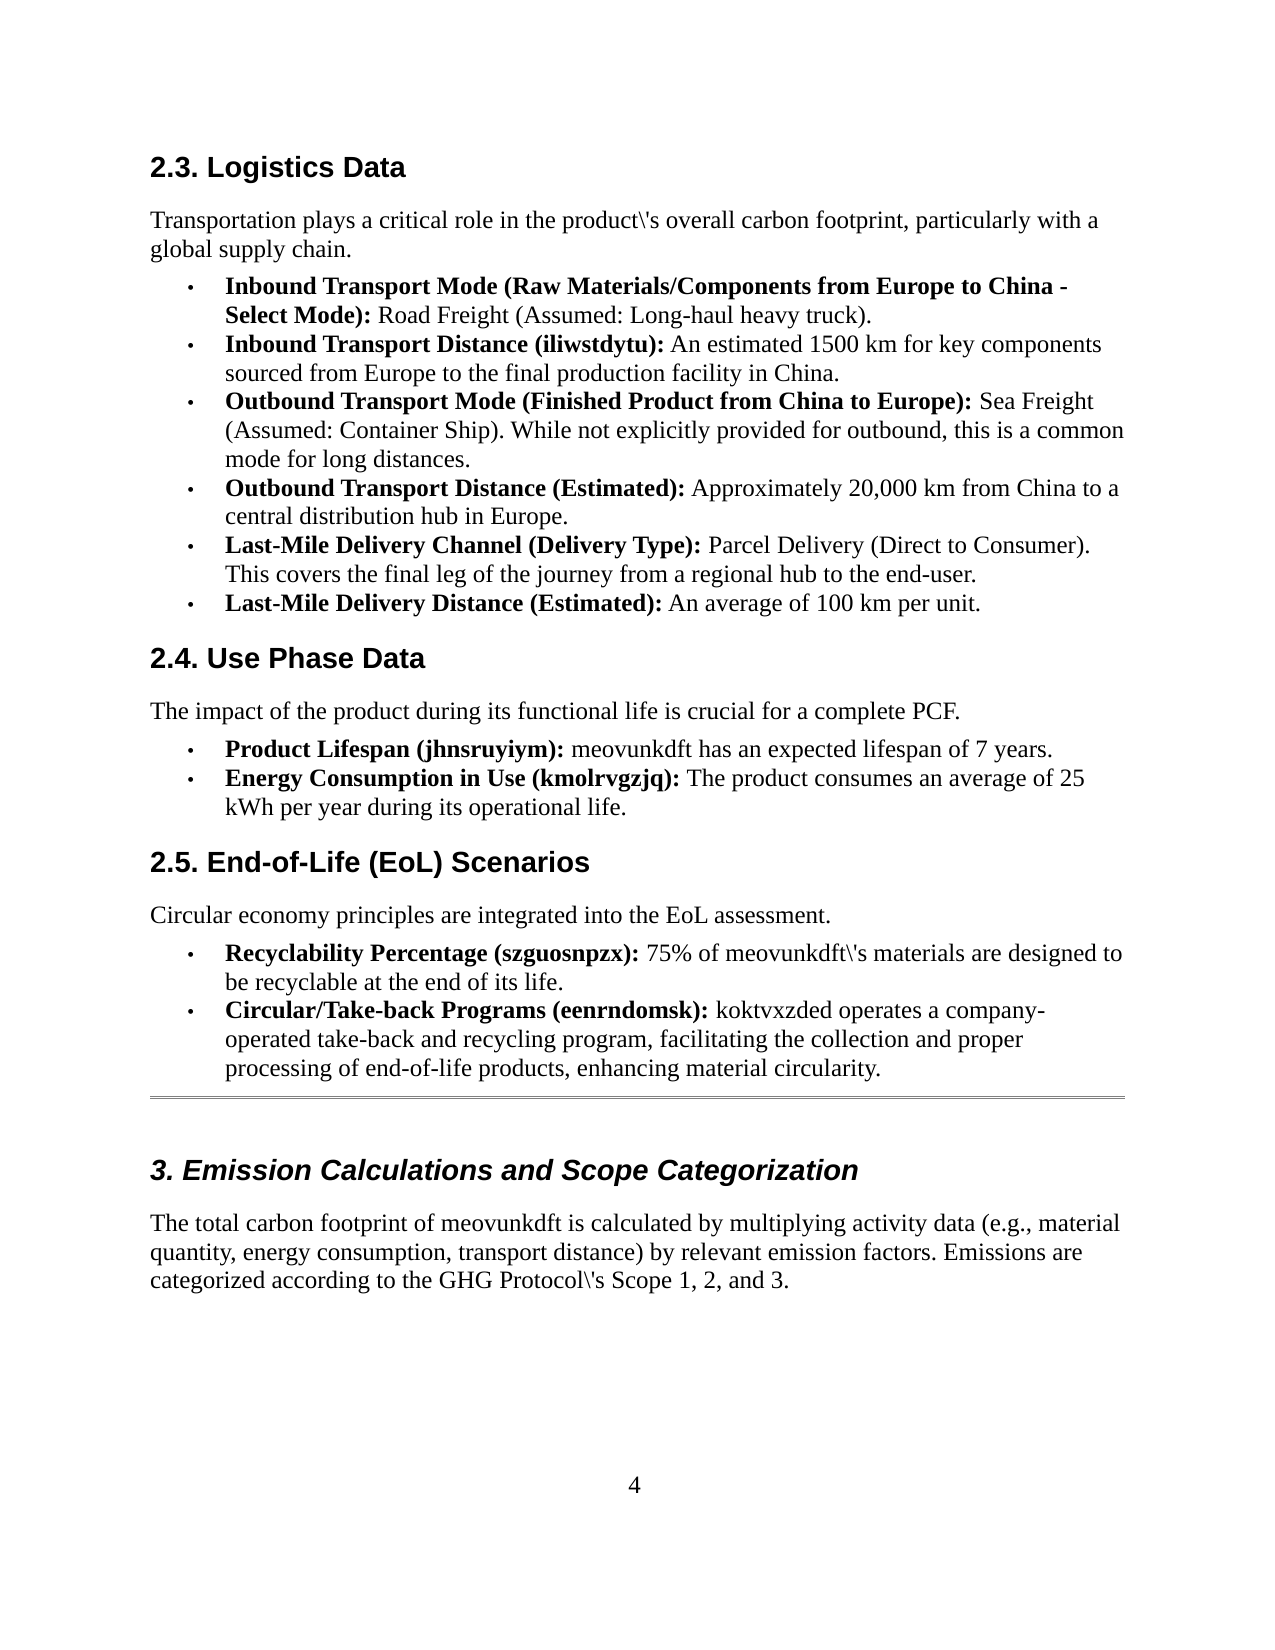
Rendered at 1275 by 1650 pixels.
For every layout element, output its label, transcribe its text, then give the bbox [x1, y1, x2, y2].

list Product Lifespan (jhnsruyiym): meovunkdft has an expected lifespan of 7 years. [187, 734, 1125, 763]
subtitle 2.5. End-of-Life (EoL) Scenarios [150, 845, 1125, 879]
list Inbound Transport Distance (iliwstdytu): An estimated 1500 km for key components sourced from Europe to the final production facility in China. [187, 329, 1125, 386]
list Recyclability Percentage (szguosnpzx): 75% of meovunkdft\'s materials are designed to be recyclable at the end of its life. [187, 938, 1125, 996]
subtitle 3. Emission Calculations and Scope Categorization [150, 1153, 1125, 1187]
list Outbound Transport Distance (Estimated): Approximately 20,000 km from China to a central distribution hub in Europe. [187, 473, 1125, 530]
list Last-Mile Delivery Channel (Delivery Type): Parcel Delivery (Direct to Consumer). This covers the final leg of the journey from a regional hub to the end-user. [187, 530, 1125, 588]
text Transportation plays a critical role in the product\'s overall carbon footprint, particularly with a global supply chain. [150, 205, 1125, 262]
list Inbound Transport Mode (Raw Materials/Components from Europe to China - Select Mode): Road Freight (Assumed: Long-haul heavy truck). [187, 271, 1125, 329]
list Last-Mile Delivery Distance (Estimated): An average of 100 km per unit. [187, 588, 1125, 616]
subtitle 2.3. Logistics Data [150, 150, 1125, 183]
list Circular/Take-back Programs (eenrndomsk): koktvxzded operates a company-operated take-back and recycling program, facilitating the collection and proper processing of end-of-life products, enhancing material circularity. [187, 996, 1125, 1082]
list Outbound Transport Mode (Finished Product from China to Europe): Sea Freight (Assumed: Container Ship). While not explicitly provided for outbound, this is a common mode for long distances. [187, 386, 1125, 473]
text The impact of the product during its functional life is crucial for a complete PCF. [150, 696, 1125, 725]
list Energy Consumption in Use (kmolrvgzjq): The product consumes an average of 25 kWh per year during its operational life. [187, 763, 1125, 820]
text The total carbon footprint of meovunkdft is calculated by multiplying activity data (e.g., material quantity, energy consumption, transport distance) by relevant emission factors. Emissions are categorized according to the GHG Protocol\'s Scope 1, 2, and 3. [150, 1208, 1125, 1294]
text Circular economy principles are integrated into the EoL assessment. [150, 900, 1125, 929]
subtitle 2.4. Use Phase Data [150, 641, 1125, 675]
